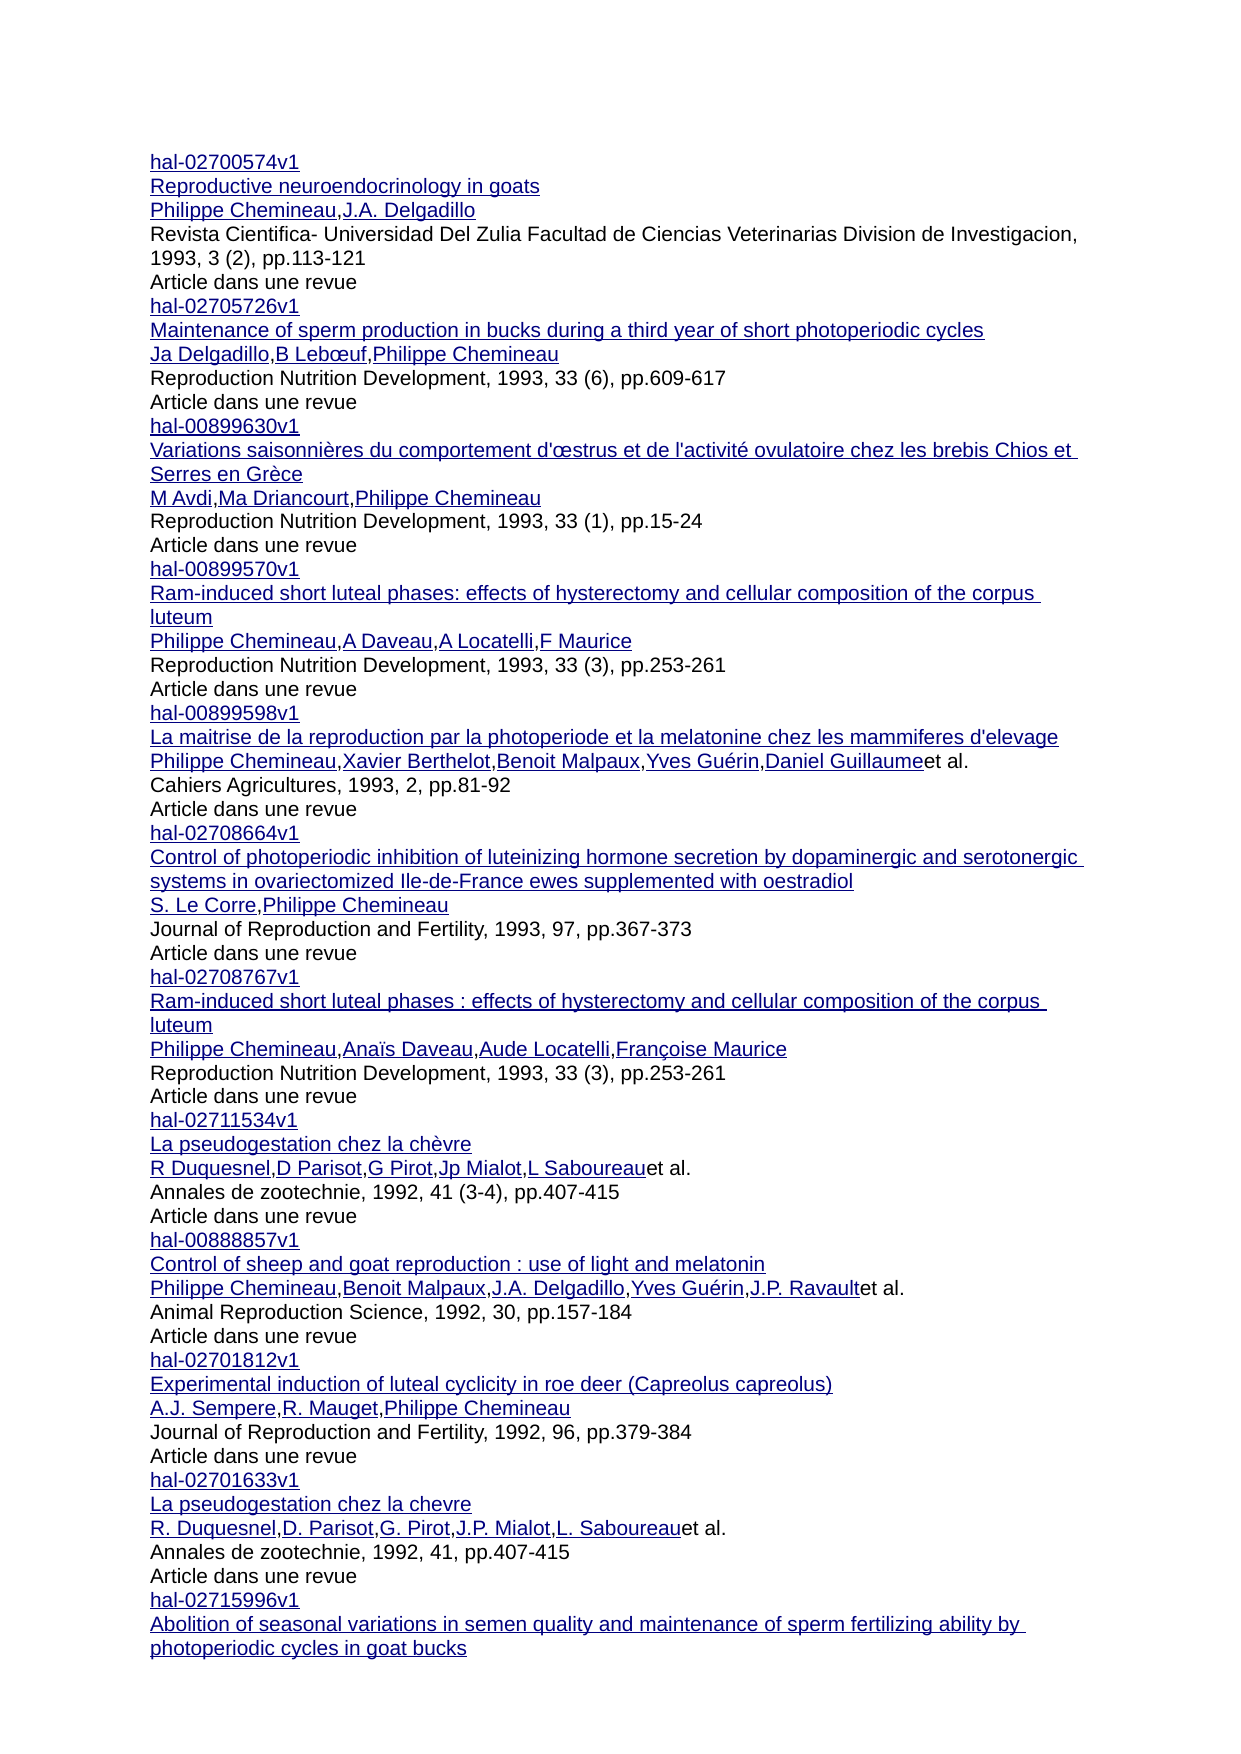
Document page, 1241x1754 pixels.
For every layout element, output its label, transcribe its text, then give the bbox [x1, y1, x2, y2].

table_cell La maitrise de la reproduction par la photoperiode et la melatonine chez les mammiferes d'elevage Philippe Chemineau,Xavier Berthelot,Benoit Malpaux,Yves Guérin,Daniel Guillaumeet al. Cahiers Agricultures, 1993, 2, pp.81-92 Article dans une revue hal-02708664v1 [150, 725, 1090, 845]
table_cell Ram-induced short luteal phases: effects of hysterectomy and cellular composition of the corpus luteum Philippe Chemineau,A Daveau,A Locatelli,F Maurice Reproduction Nutrition Development, 1993, 33 (3), pp.253-261 Article dans une revue hal-00899598v1 [150, 581, 1090, 725]
table_cell La pseudogestation chez la chevre R. Duquesnel,D. Parisot,G. Pirot,J.P. Mialot,L. Saboureauet al. Annales de zootechnie, 1992, 41, pp.407-415 Article dans une revue hal-02715996v1 [150, 1492, 1090, 1611]
table_cell Ram-induced short luteal phases : effects of hysterectomy and cellular composition of the corpus luteum Philippe Chemineau,Anaïs Daveau,Aude Locatelli,Françoise Maurice Reproduction Nutrition Development, 1993, 33 (3), pp.253-261 Article dans une revue hal-02711534v1 [150, 989, 1090, 1132]
table_cell Variations saisonnières du comportement d'œstrus et de l'activité ovulatoire chez les brebis Chios et Serres en Grèce M Avdi,Ma Driancourt,Philippe Chemineau Reproduction Nutrition Development, 1993, 33 (1), pp.15-24 Article dans une revue hal-00899570v1 [150, 438, 1090, 581]
table_cell La pseudogestation chez la chèvre R Duquesnel,D Parisot,G Pirot,Jp Mialot,L Saboureauet al. Annales de zootechnie, 1992, 41 (3-4), pp.407-415 Article dans une revue hal-00888857v1 [150, 1132, 1090, 1252]
table_cell Control of photoperiodic inhibition of luteinizing hormone secretion by dopaminergic and serotonergic systems in ovariectomized Ile-de-France ewes supplemented with oestradiol S. Le Corre,Philippe Chemineau Journal of Reproduction and Fertility, 1993, 97, pp.367-373 Article dans une revue hal-02708767v1 [150, 845, 1090, 988]
table_cell Control of sheep and goat reproduction : use of light and melatonin Philippe Chemineau,Benoit Malpaux,J.A. Delgadillo,Yves Guérin,J.P. Ravaultet al. Animal Reproduction Science, 1992, 30, pp.157-184 Article dans une revue hal-02701812v1 [150, 1252, 1090, 1372]
table_cell Experimental induction of luteal cyclicity in roe deer (Capreolus capreolus) A.J. Sempere,R. Mauget,Philippe Chemineau Journal of Reproduction and Fertility, 1992, 96, pp.379-384 Article dans une revue hal-02701633v1 [150, 1372, 1090, 1492]
table_cell hal-02700574v1 [150, 150, 1090, 174]
table_cell Maintenance of sperm production in bucks during a third year of short photoperiodic cycles Ja Delgadillo,B Lebœuf,Philippe Chemineau Reproduction Nutrition Development, 1993, 33 (6), pp.609-617 Article dans une revue hal-00899630v1 [150, 318, 1090, 437]
table_cell Reproductive neuroendocrinology in goats Philippe Chemineau,J.A. Delgadillo Revista Cientifica- Universidad Del Zulia Facultad de Ciencias Veterinarias Division de Investigacion, 1993, 3 (2), pp.113-121 Article dans une revue hal-02705726v1 [150, 174, 1090, 318]
table_cell Abolition of seasonal variations in semen quality and maintenance of sperm fertilizing ability by photoperiodic cycles in goat bucks [150, 1611, 1090, 1659]
